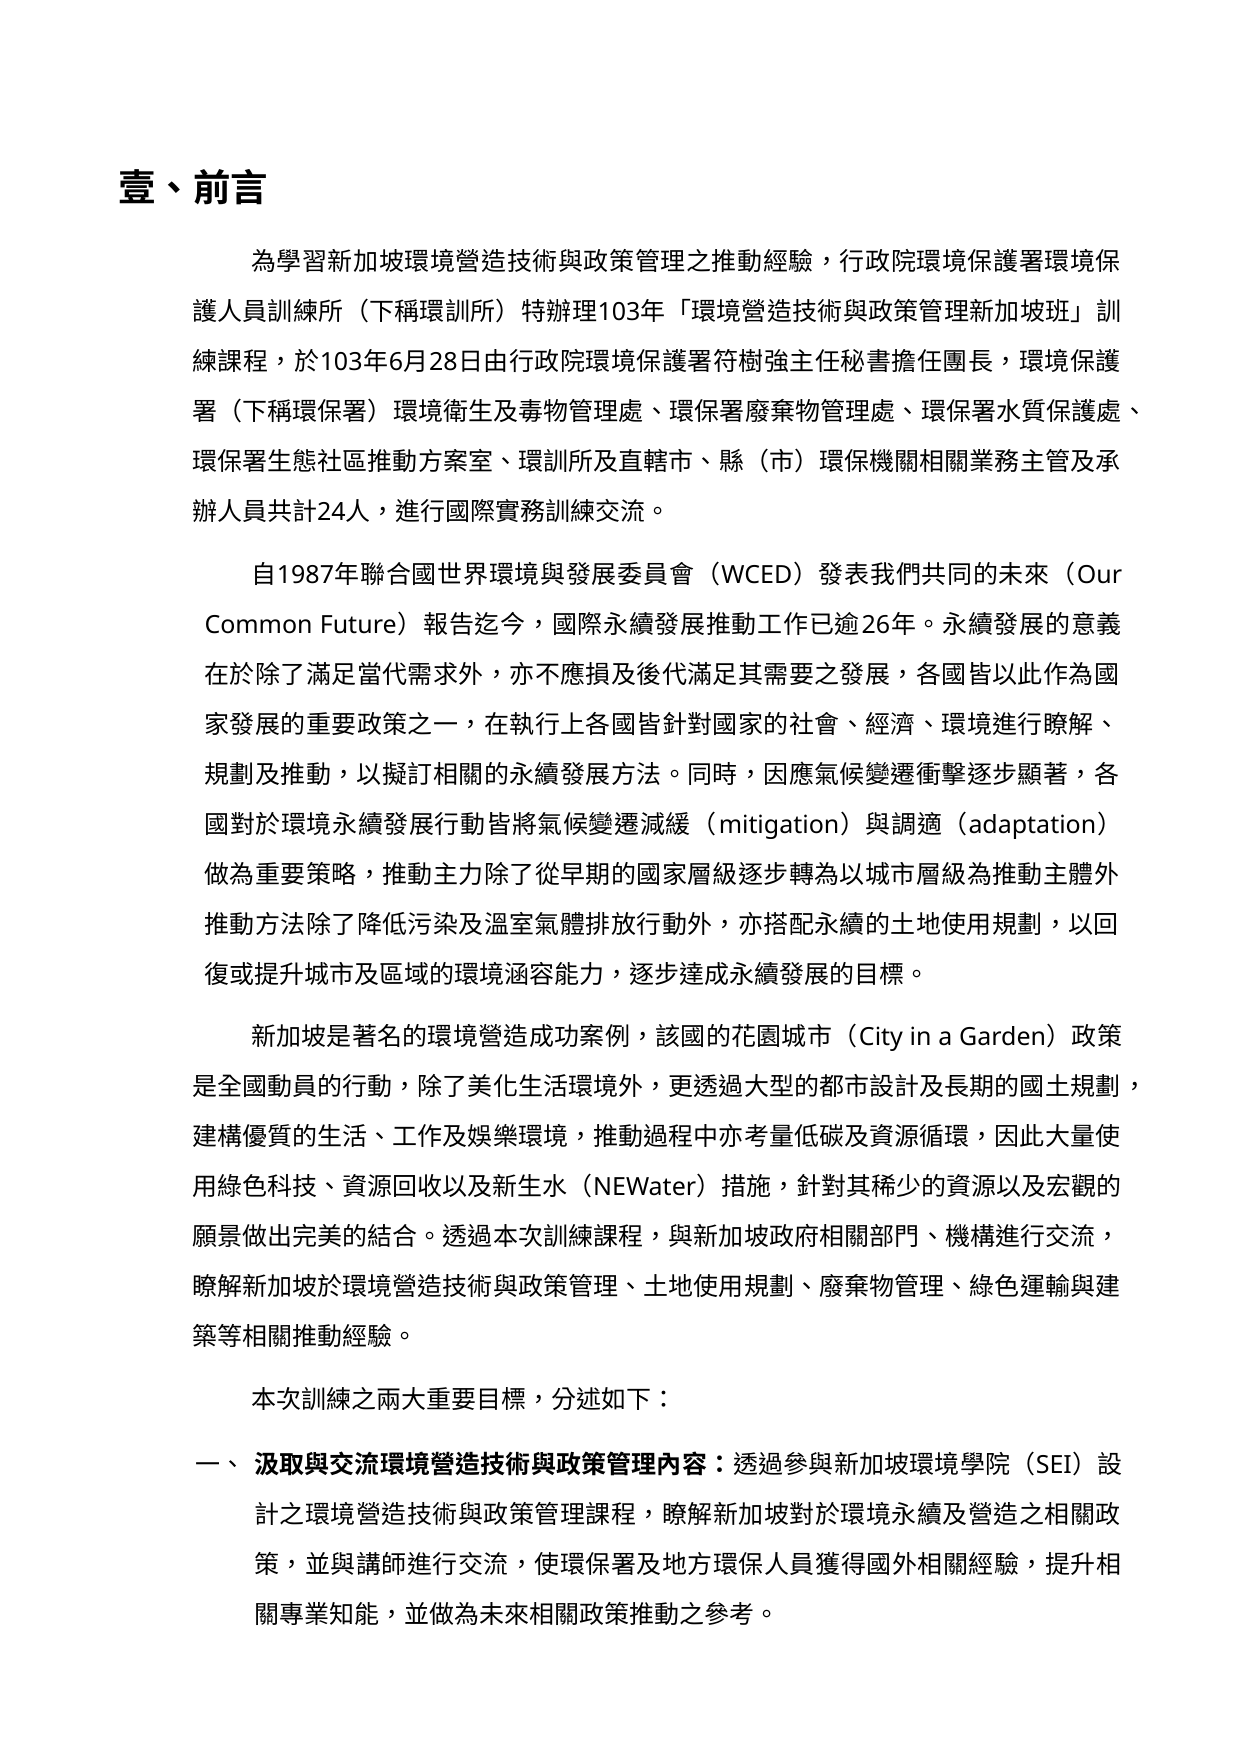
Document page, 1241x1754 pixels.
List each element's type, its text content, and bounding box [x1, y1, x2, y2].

text 本次訓練之兩大重要目標，分述如下： [192, 1368, 1122, 1418]
text 新加坡是著名的環境營造成功案例，該國的花園城市（City in a Garden）政策是全國動員的行動，除了美化生活環境外，更透過大型的都市設計及長期的國土規劃，建構優質的生活、工作及娛樂環境，推動過程中亦考量低碳及資源循環，因此大量使用綠色科技、資源回收以及新生水（NEWater）措施，針對其稀少的資源以及宏觀的願景做出完美的結合。透過本次訓練課程，與新加坡政府相關部門、機構進行交流，瞭解新加坡於環境營造技術與政策管理、土地使用規劃、廢棄物管理、綠色運輸與建築等相關推動經驗。 [192, 1006, 1122, 1356]
text 自1987年聯合國世界環境與發展委員會（WCED）發表我們共同的未來（Our Common Future）報告迄今，國際永續發展推動工作已逾26年。永續發展的意義在於除了滿足當代需求外，亦不應損及後代滿足其需要之發展，各國皆以此作為國家發展的重要政策之一，在執行上各國皆針對國家的社會、經濟、環境進行瞭解、規劃及推動，以擬訂相關的永續發展方法。同時，因應氣候變遷衝擊逐步顯著，各國對於環境永續發展行動皆將氣候變遷減緩（mitigation）與調適（adaptation）做為重要策略，推動主力除了從早期的國家層級逐步轉為以城市層級為推動主體外，推動方法除了降低污染及溫室氣體排放行動外，亦搭配永續的土地使用規劃，以回復或提升城市及區域的環境涵容能力，逐步達成永續發展的目標。 [204, 543, 1122, 993]
list 汲取與交流環境營造技術與政策管理內容：透過參與新加坡環境學院（SEI）設計之環境營造技術與政策管理課程，瞭解新加坡對於環境永續及營造之相關政策，並與講師進行交流，使環保署及地方環保人員獲得國外相關經驗，提升相關專業知能，並做為未來相關政策推動之參考。 [195, 1431, 1122, 1631]
subtitle 壹、前言 [118, 137, 1122, 212]
text 為學習新加坡環境營造技術與政策管理之推動經驗，行政院環境保護署環境保護人員訓練所（下稱環訓所）特辦理103年「環境營造技術與政策管理新加坡班」訓練課程，於103年6月28日由行政院環境保護署符樹強主任秘書擔任團長，環境保護署（下稱環保署）環境衛生及毒物管理處、環保署廢棄物管理處、環保署水質保護處、環保署生態社區推動方案室、環訓所及直轄市、縣（市）環保機關相關業務主管及承辦人員共計24人，進行國際實務訓練交流。 [192, 231, 1122, 531]
